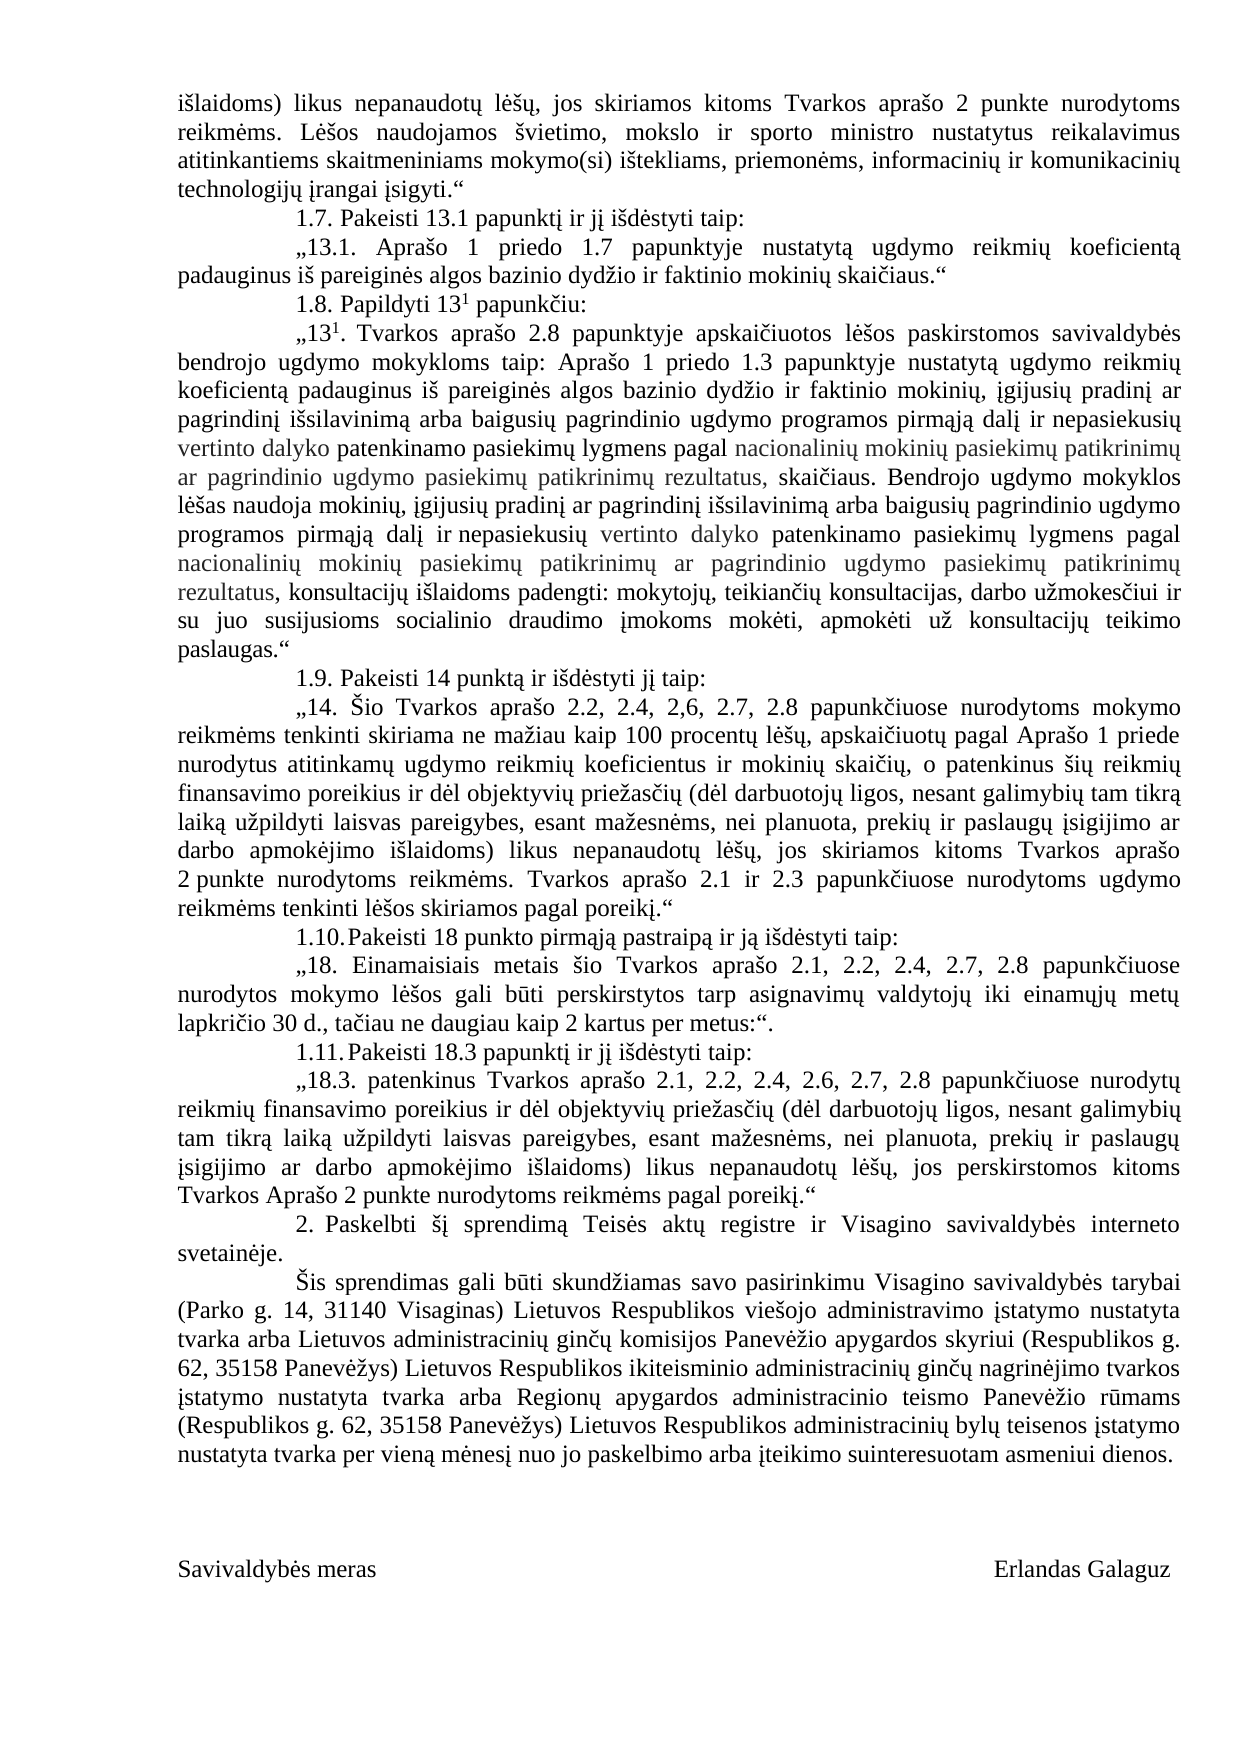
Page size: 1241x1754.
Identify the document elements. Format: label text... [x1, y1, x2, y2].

text 1.7. Pakeisti 13.1 papunktį ir jį išdėstyti taip: [295, 203, 1181, 232]
text Šis sprendimas gali būti skundžiamas savo pasirinkimu Visagino savivaldybės tarybai (Parko g. 14, 31140 Visaginas) Lietuvos Respublikos viešojo administravimo įstatymo nustatyta tvarka arba Lietuvos administracinių ginčų komisijos Panevėžio apygardos skyriui (Respublikos g. 62, 35158 Panevėžys) Lietuvos Respublikos ikiteisminio administracinių ginčų nagrinėjimo tvarkos įstatymo nustatyta tvarka arba Regionų apygardos administracinio teismo Panevėžio rūmams (Respublikos g. 62, 35158 Panevėžys) Lietuvos Respublikos administracinių bylų teisenos įstatymo nustatyta tvarka per vieną mėnesį nuo jo paskelbimo arba įteikimo suinteresuotam asmeniui dienos. [177, 1267, 1181, 1468]
text „18. Einamaisiais metais šio Tvarkos aprašo 2.1, 2.2, 2.4, 2.7, 2.8 papunkčiuose nurodytos mokymo lėšos gali būti perskirstytos tarp asignavimų valdytojų iki einamųjų metų lapkričio 30 d., tačiau ne daugiau kaip 2 kartus per metus:“. [177, 950, 1181, 1037]
text „18.3. patenkinus Tvarkos aprašo 2.1, 2.2, 2.4, 2.6, 2.7, 2.8 papunkčiuose nurodytų reikmių finansavimo poreikius ir dėl objektyvių priežasčių (dėl darbuotojų ligos, nesant galimybių tam tikrą laiką užpildyti laisvas pareigybes, esant mažesnėms, nei planuota, prekių ir paslaugų įsigijimo ar darbo apmokėjimo išlaidoms) likus nepanaudotų lėšų, jos perskirstomos kitoms Tvarkos Aprašo 2 punkte nurodytoms reikmėms pagal poreikį.“ [177, 1065, 1181, 1209]
text „14. Šio Tvarkos aprašo 2.2, 2.4, 2,6, 2.7, 2.8 papunkčiuose nurodytoms mokymo reikmėms tenkinti skiriama ne mažiau kaip 100 procentų lėšų, apskaičiuotų pagal Aprašo 1 priede nurodytus atitinkamų ugdymo reikmių koeficientus ir mokinių skaičių, o patenkinus šių reikmių finansavimo poreikius ir dėl objektyvių priežasčių (dėl darbuotojų ligos, nesant galimybių tam tikrą laiką užpildyti laisvas pareigybes, esant mažesnėms, nei planuota, prekių ir paslaugų įsigijimo ar darbo apmokėjimo išlaidoms) likus nepanaudotų lėšų, jos skiriamos kitoms Tvarkos aprašo 2 punkte nurodytoms reikmėms. Tvarkos aprašo 2.1 ir 2.3 papunkčiuose nurodytoms ugdymo reikmėms tenkinti lėšos skiriamos pagal poreikį.“ [177, 692, 1181, 922]
text Savivaldybės meras Erlandas Galaguz [177, 1554, 1181, 1583]
text išlaidoms) likus nepanaudotų lėšų, jos skiriamos kitoms Tvarkos aprašo 2 punkte nurodytoms reikmėms. Lėšos naudojamos švietimo, mokslo ir sporto ministro nustatytus reikalavimus atitinkantiems skaitmeniniams mokymo(si) ištekliams, priemonėms, informacinių ir komunikacinių technologijų įrangai įsigyti.“ [177, 88, 1181, 203]
text 1.8. Papildyti 131 papunkčiu: [295, 289, 1181, 318]
text 2. Paskelbti šį sprendimą Teisės aktų registre ir Visagino savivaldybės interneto svetainėje. [177, 1209, 1181, 1267]
text 1.10. Pakeisti 18 punkto pirmąją pastraipą ir ją išdėstyti taip: [295, 922, 1181, 950]
text 1.9. Pakeisti 14 punktą ir išdėstyti jį taip: [295, 663, 1181, 692]
text „13.1. Aprašo 1 priedo 1.7 papunktyje nustatytą ugdymo reikmių koeficientą padauginus iš pareiginės algos bazinio dydžio ir faktinio mokinių skaičiaus.“ [177, 232, 1181, 289]
text 1.11. Pakeisti 18.3 papunktį ir jį išdėstyti taip: [295, 1037, 1181, 1065]
text „131. Tvarkos aprašo 2.8 papunktyje apskaičiuotos lėšos paskirstomos savivaldybės bendrojo ugdymo mokykloms taip: Aprašo 1 priedo 1.3 papunktyje nustatytą ugdymo reikmių koeficientą padauginus iš pareiginės algos bazinio dydžio ir faktinio mokinių, įgijusių pradinį ar pagrindinį išsilavinimą arba baigusių pagrindinio ugdymo programos pirmąją dalį ir nepasiekusių vertinto dalyko patenkinamo pasiekimų lygmens pagal nacionalinių mokinių pasiekimų patikrinimų ar pagrindinio ugdymo pasiekimų patikrinimų rezultatus, skaičiaus. Bendrojo ugdymo mokyklos lėšas naudoja mokinių, įgijusių pradinį ar pagrindinį išsilavinimą arba baigusių pagrindinio ugdymo programos pirmąją dalį ir nepasiekusių vertinto dalyko patenkinamo pasiekimų lygmens pagal nacionalinių mokinių pasiekimų patikrinimų ar pagrindinio ugdymo pasiekimų patikrinimų rezultatus, konsultacijų išlaidoms padengti: mokytojų, teikiančių konsultacijas, darbo užmokesčiui ir su juo susijusioms socialinio draudimo įmokoms mokėti, apmokėti už konsultacijų teikimo paslaugas.“ [177, 318, 1181, 663]
